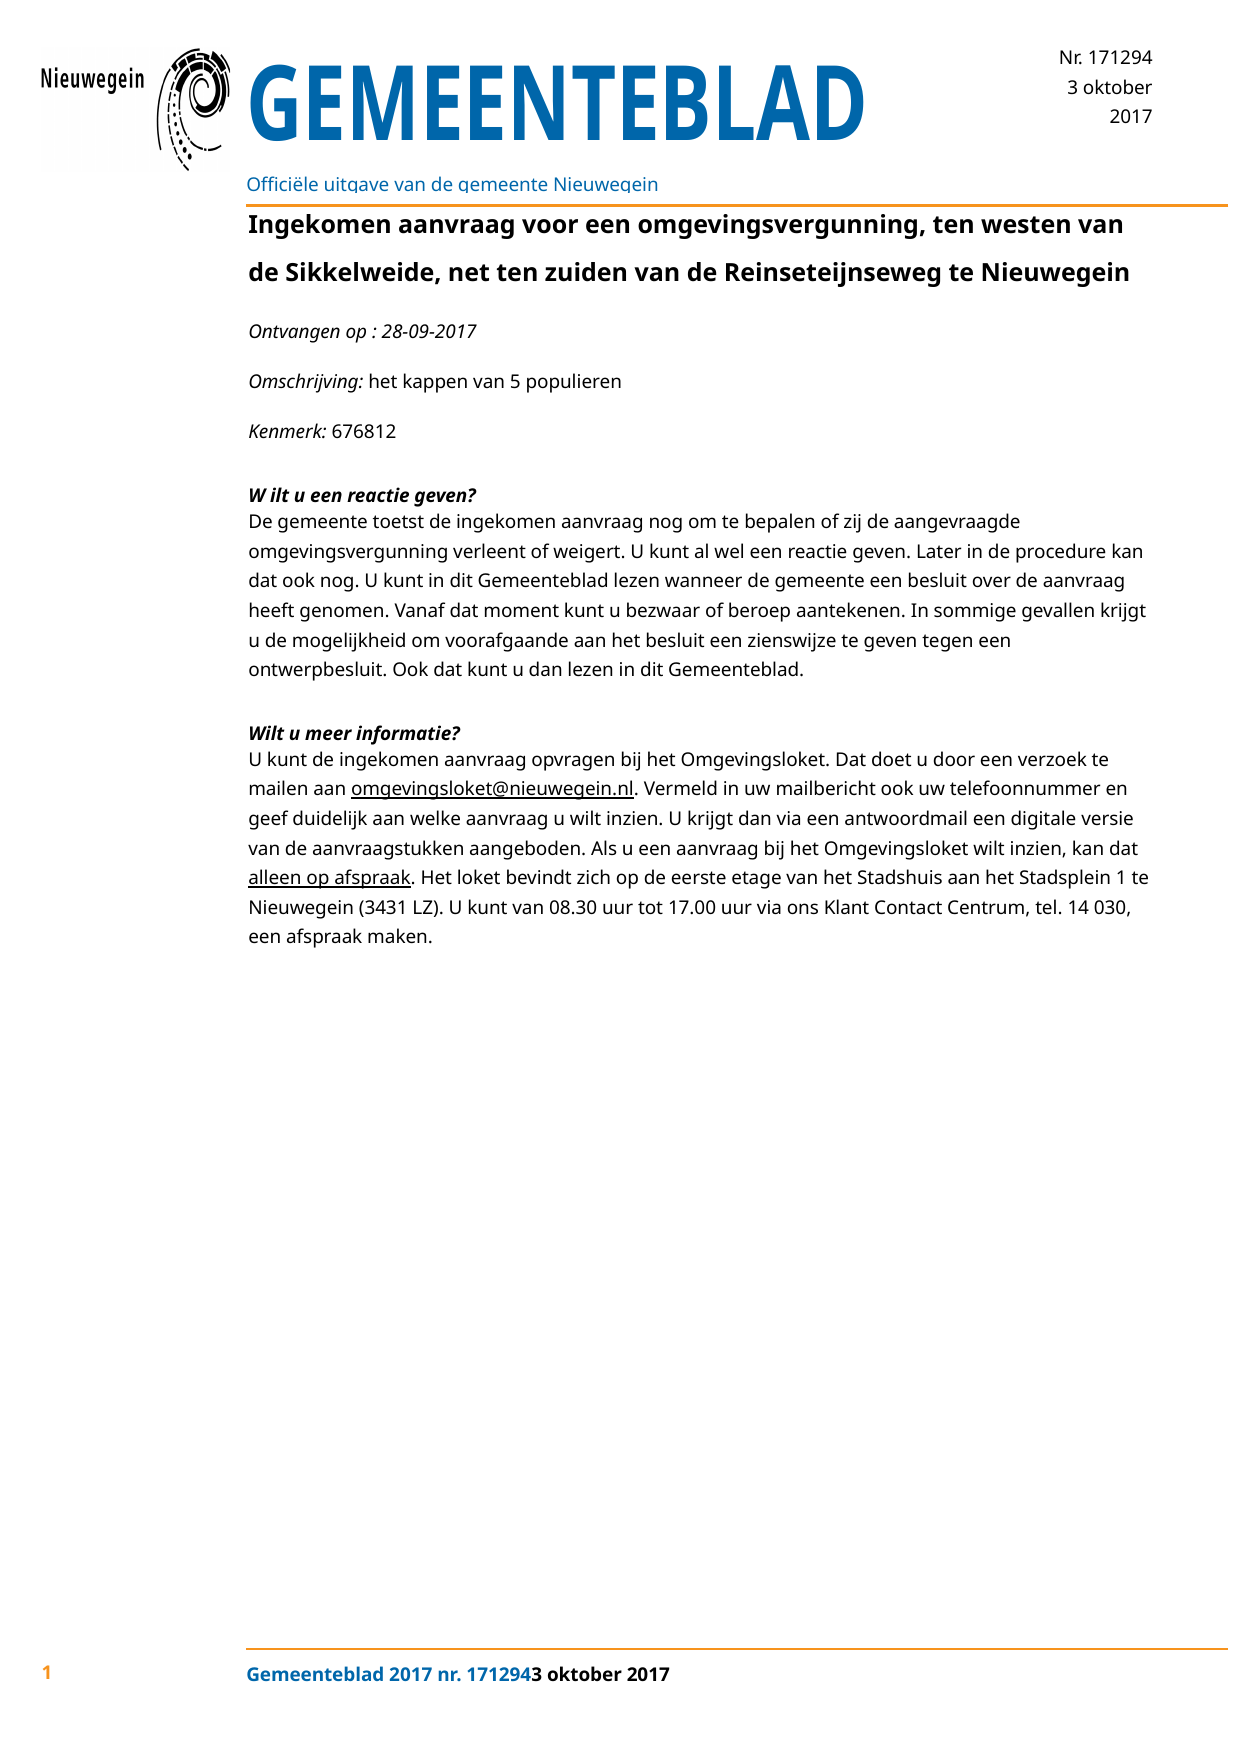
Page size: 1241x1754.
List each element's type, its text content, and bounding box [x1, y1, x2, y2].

picture [41, 47, 231, 172]
text W ilt u een reactie geven? [248, 483, 1152, 508]
text Omschrijving: het kappen van 5 populieren [248, 368, 1152, 394]
text De gemeente toetst de ingekomen aanvraag nog om te bepalen of zij de aangevraagde omgevingsvergunning verleent of weigert. U kunt al wel een reactie geven. Later in de procedure kan dat ook nog. U kunt in dit Gemeenteblad lezen wanneer de gemeente een besluit over de aanvraag heeft genomen. Vanaf dat moment kunt u bezwaar of beroep aantekenen. In sommige gevallen krijgt u de mogelijkheid om voorafgaande aan het besluit een zienswijze te geven tegen een ontwerpbesluit. Ook dat kunt u dan lezen in dit Gemeenteblad. [248, 508, 1152, 682]
text Ingekomen aanvraag voor een omgevingsvergunning, ten westen van de Sikkelweide, net ten zuiden van de Reinseteijnseweg te Nieuwegein [248, 207, 1152, 288]
text U kunt de ingekomen aanvraag opvragen bij het Omgevingsloket. Dat doet u door een verzoek te mailen aan omgevingsloket@nieuwegein.nl. Vermeld in uw mailbericht ook uw telefoonnummer en geef duidelijk aan welke aanvraag u wilt inzien. U krijgt dan via een antwoordmail een digitale versie van de aanvraagstukken aangeboden. Als u een aanvraag bij het Omgevingsloket wilt inzien, kan dat alleen op afspraak. Het loket bevindt zich op de eerste etage van het Stadshuis aan het Stadsplein 1 te Nieuwegein (3431 LZ). U kunt van 08.30 uur tot 17.00 uur via ons Klant Contact Centrum, tel. 14 030, een afspraak maken. [248, 746, 1152, 949]
text Ontvangen op : 28-09-2017 [248, 318, 1152, 344]
text Kenmerk: 676812 [248, 419, 1152, 444]
text Wilt u meer informatie? [248, 720, 1152, 746]
